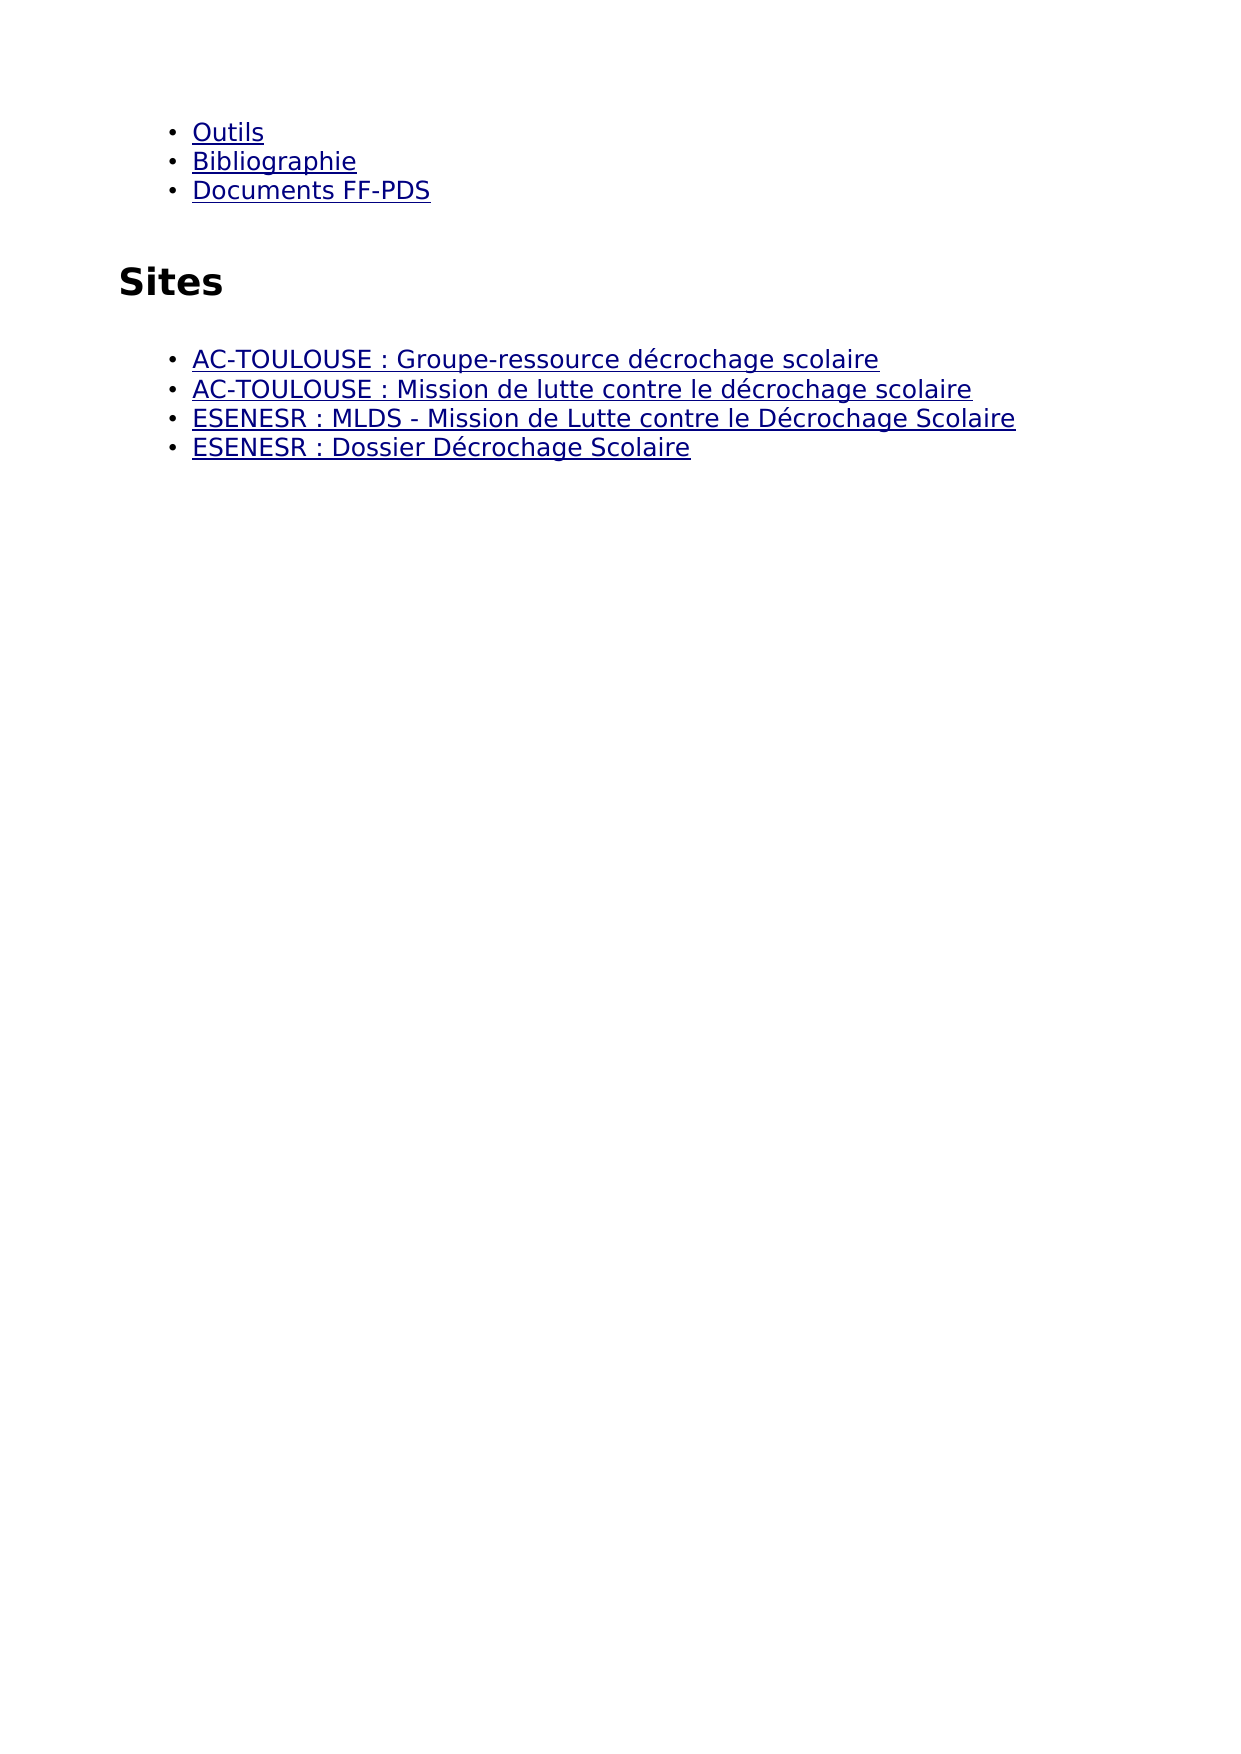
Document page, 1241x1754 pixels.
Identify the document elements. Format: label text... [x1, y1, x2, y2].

list Outils [177, 118, 1122, 147]
list ESENESR : MLDS - Mission de Lutte contre le Décrochage Scolaire [177, 404, 1122, 433]
list Documents FF-PDS [177, 176, 1122, 206]
subtitle Sites [118, 260, 1122, 304]
list ESENESR : Dossier Décrochage Scolaire [177, 433, 1122, 462]
list AC-TOULOUSE : Mission de lutte contre le décrochage scolaire [177, 375, 1122, 404]
list Bibliographie [177, 147, 1122, 176]
list AC-TOULOUSE : Groupe-ressource décrochage scolaire [177, 346, 1122, 375]
